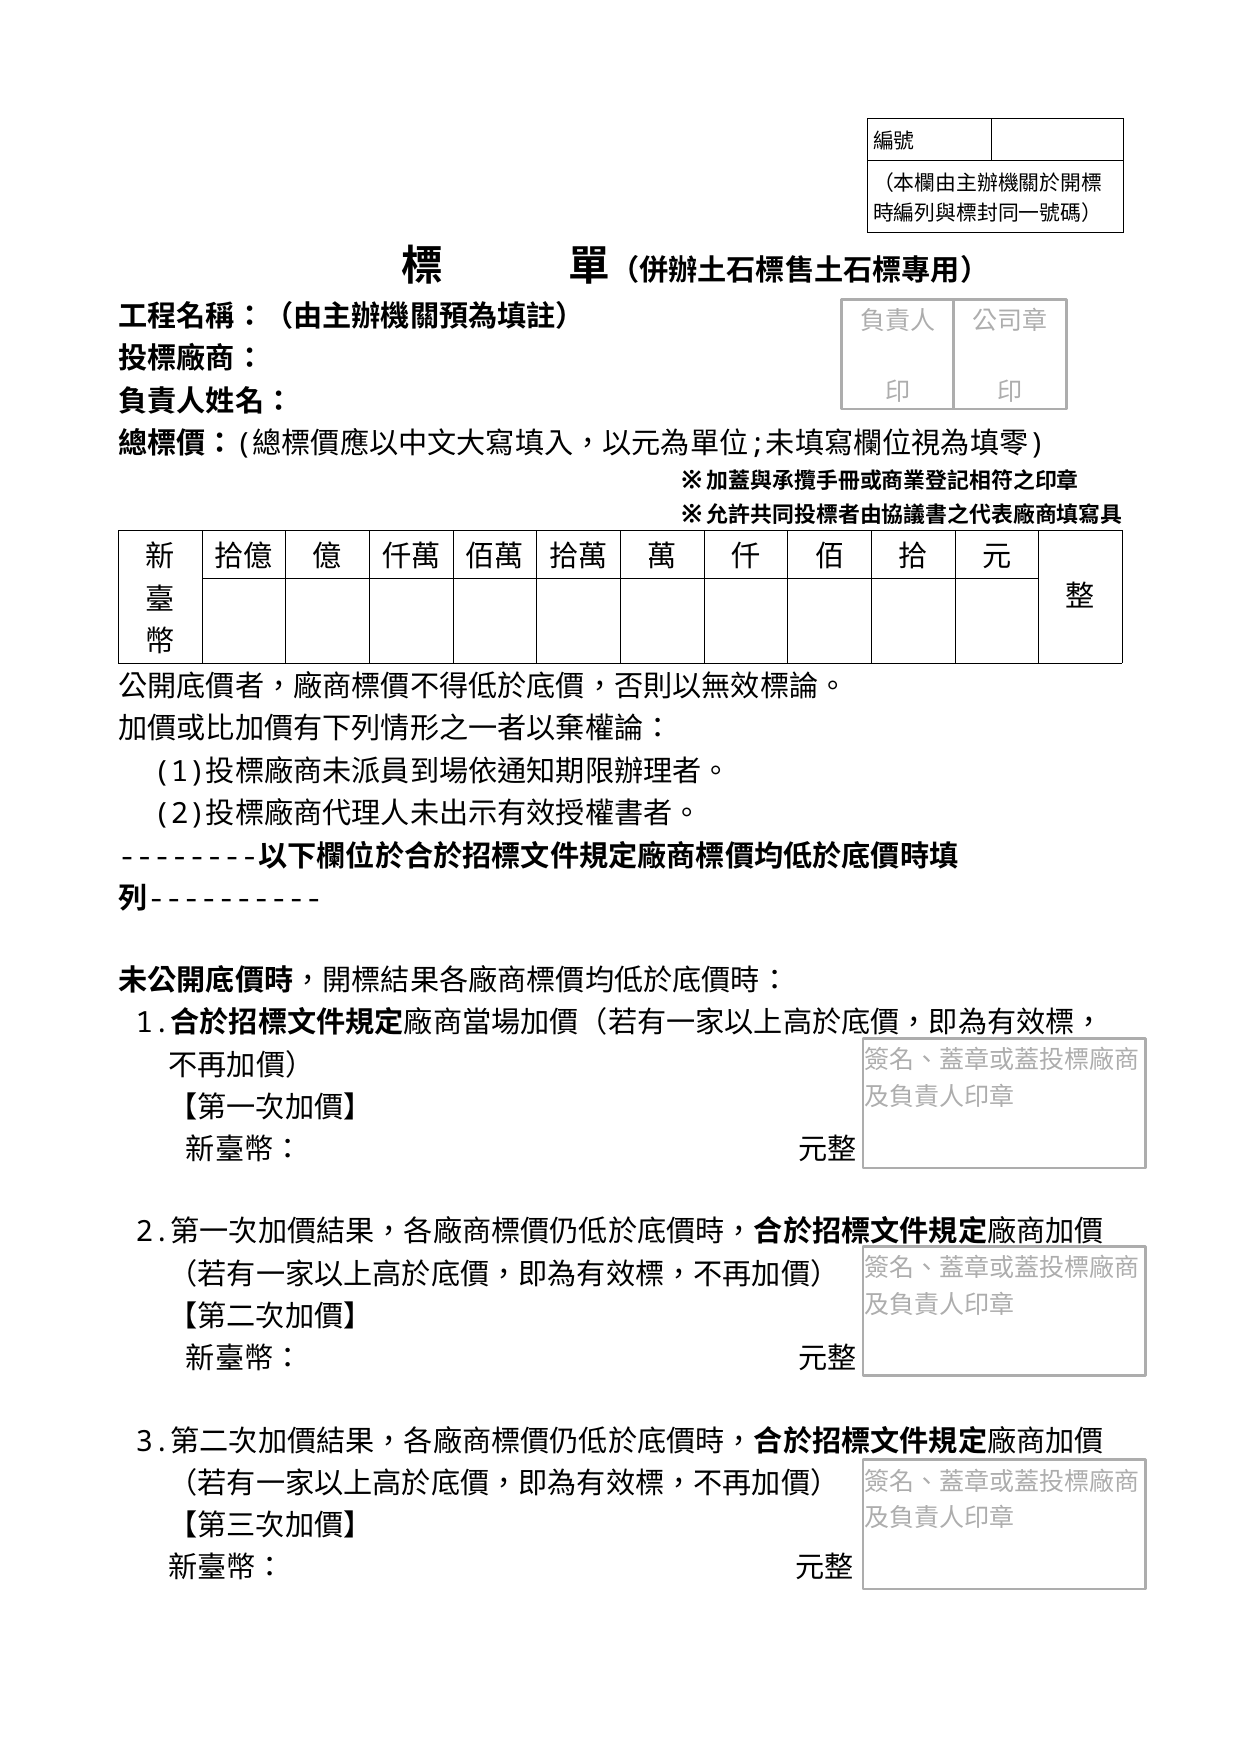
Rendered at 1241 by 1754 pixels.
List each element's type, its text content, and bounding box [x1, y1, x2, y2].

text ※加蓋與承攬手冊或商業登記相符之印章 [118, 462, 1122, 496]
table_cell [203, 579, 285, 663]
text 新臺幣： 元整 [168, 1126, 862, 1168]
table_cell [705, 579, 787, 663]
text (2)投標廠商代理人未出示有效授權書者。 [118, 790, 1122, 832]
table_header 佰萬 [454, 531, 536, 578]
table_header 萬 [621, 531, 704, 578]
table_header 佰 [788, 531, 871, 578]
text [864, 1335, 1122, 1374]
text 工程名稱：（由主辦機關預為填註） [118, 292, 1122, 335]
table_header 新 臺 幣 [119, 531, 202, 663]
table_cell （本欄由主辦機關於開標時編列與標封同一號碼） [868, 161, 1123, 232]
text [864, 1544, 1122, 1586]
text 總標價：(總標價應以中文大寫填入，以元為單位;未填寫欄位視為填零) [118, 419, 1122, 462]
text [955, 335, 1065, 377]
text [843, 335, 952, 377]
table_header 元 [956, 531, 1038, 578]
text [1068, 335, 1122, 377]
table_cell [537, 579, 620, 663]
text 公開底價者，廠商標價不得低於底價，否則以無效標論。 [118, 664, 1122, 705]
text 新臺幣： 元整 [168, 1544, 862, 1586]
text 投標廠商： [118, 335, 840, 377]
text 1.合於招標文件規定廠商當場加價（若有一家以上高於底價，即為有效標，不再加價） [135, 999, 1122, 1084]
text 未公開底價時，開標結果各廠商標價均低於底價時： [118, 957, 1122, 999]
text 【第一次加價】 [168, 1084, 862, 1126]
text 2.第一次加價結果，各廠商標價仍低於底價時，合於招標文件規定廠商加價（若有一家以上高於底價，即為有效標，不再加價） [135, 1208, 1122, 1293]
table_header 仟萬 [370, 531, 453, 578]
text (1)投標廠商未派員到場依通知期限辦理者。 [118, 747, 1122, 790]
table_header 拾億 [203, 531, 285, 578]
text 【第三次加價】 [864, 1502, 1122, 1544]
text 加價或比加價有下列情形之一者以棄權論： [118, 705, 1122, 747]
table_cell [454, 579, 536, 663]
text 3.第二次加價結果，各廠商標價仍低於底價時，合於招標文件規定廠商加價（若有一家以上高於底價，即為有效標，不再加價） [135, 1417, 1122, 1502]
text 負責人姓名： [118, 377, 1122, 419]
text --------以下欄位於合於招標文件規定廠商標價均低於底價時填列---------- [118, 832, 1122, 917]
table_cell [956, 579, 1038, 663]
table_cell [788, 579, 871, 663]
text 【第一次加價】 [864, 1084, 1122, 1126]
text 【第二次加價】 [168, 1293, 862, 1335]
table_header 拾萬 [537, 531, 620, 578]
table_cell [286, 579, 369, 663]
text 新臺幣： 元整 [168, 1335, 862, 1377]
table_header 仟 [705, 531, 787, 578]
table_header 編號 [868, 119, 991, 160]
table_header 拾 [872, 531, 955, 578]
text 【第三次加價】 [168, 1502, 862, 1544]
table_cell [370, 579, 453, 663]
table_cell [872, 579, 955, 663]
table_cell [621, 579, 704, 663]
table_header 億 [286, 531, 369, 578]
text ※允許共同投標者由協議書之代表廠商填寫具 [118, 496, 1122, 530]
table_header [992, 119, 1123, 160]
table_header 整 [1039, 531, 1122, 663]
text [864, 1126, 1122, 1167]
text 【第二次加價】 [864, 1293, 1122, 1335]
text 標 單（併辦土石標售土石標專用） [118, 232, 1122, 292]
